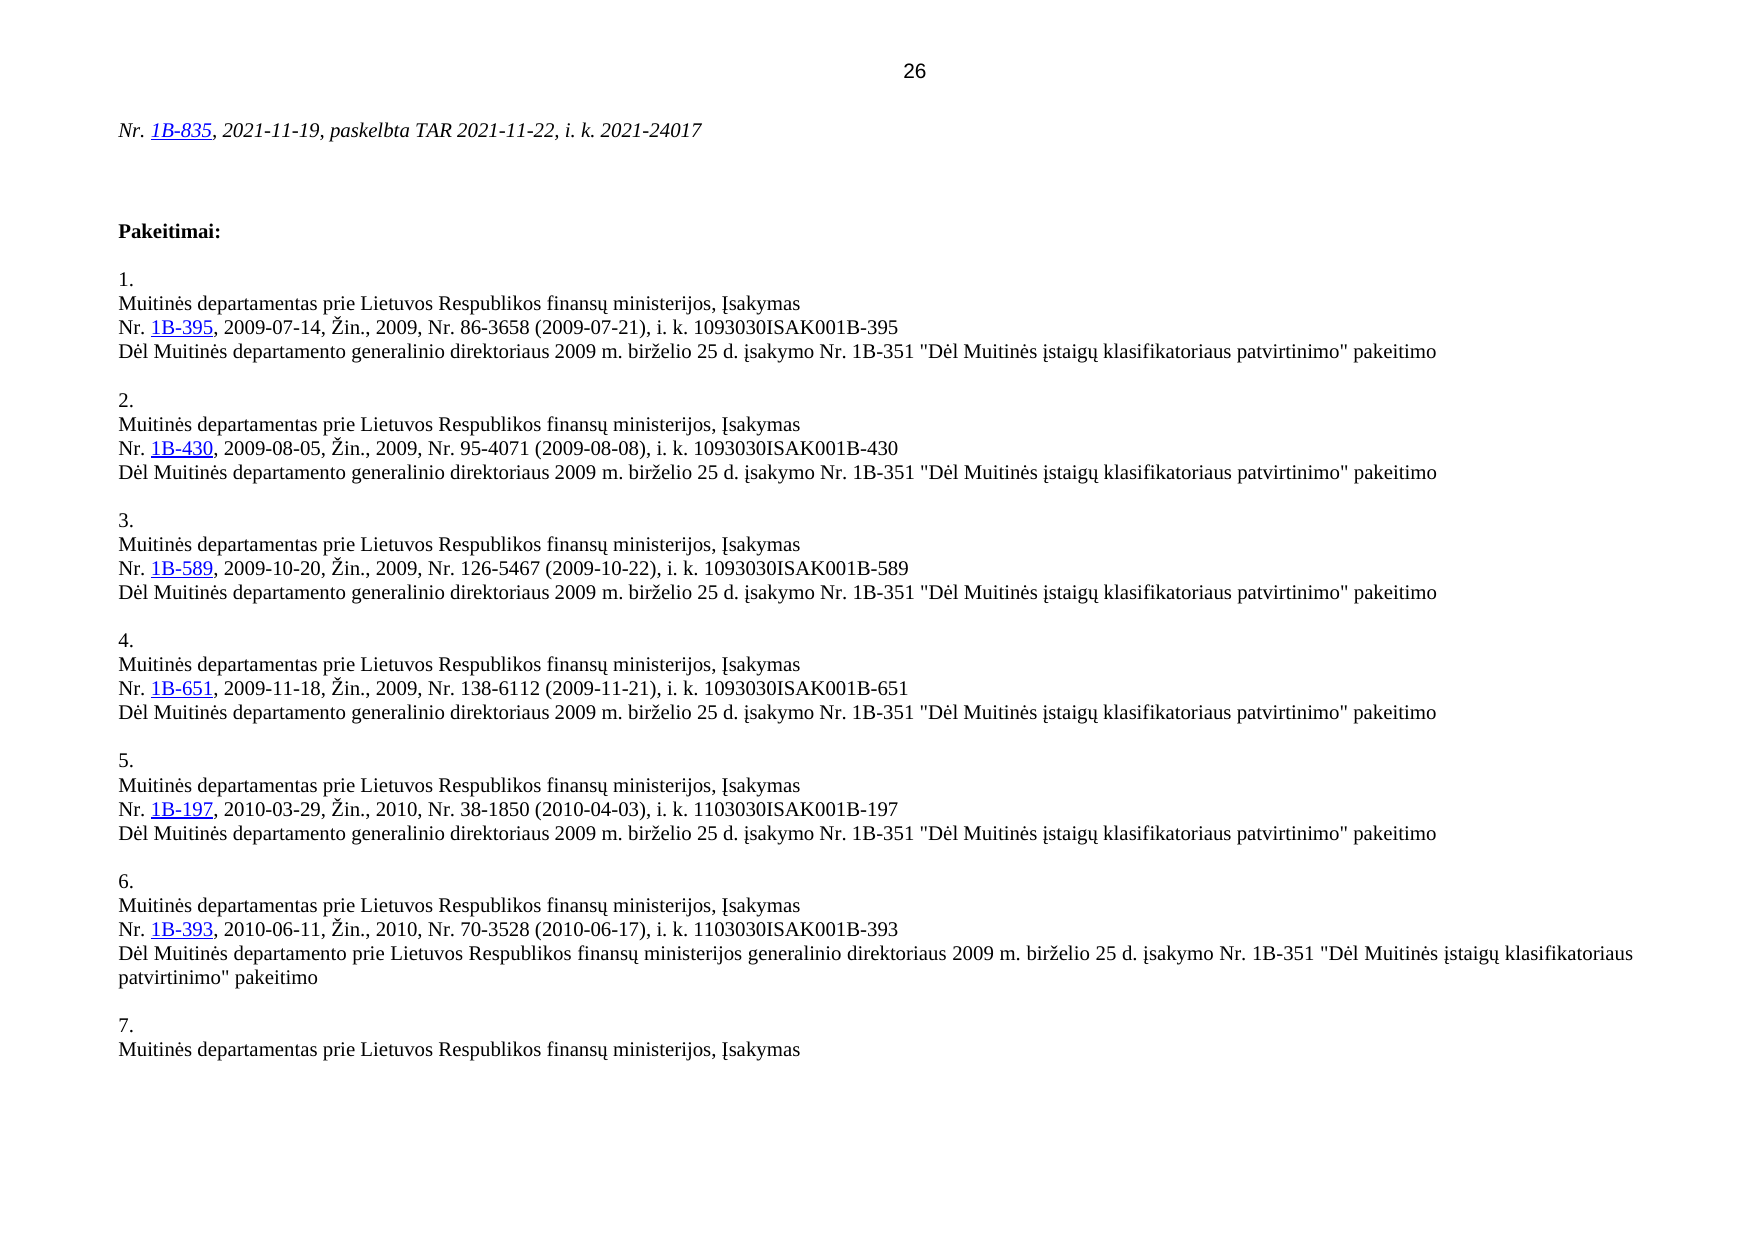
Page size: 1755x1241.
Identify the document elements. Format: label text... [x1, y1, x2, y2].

text 2. [118, 387, 1636, 412]
text Dėl Muitinės departamento generalinio direktoriaus 2009 m. birželio 25 d. įsakymo Nr. 1B-351 "Dėl Muitinės įstaigų klasifikatoriaus patvirtinimo" pakeitimo [118, 339, 1636, 363]
text Muitinės departamentas prie Lietuvos Respublikos finansų ministerijos, Įsakymas [118, 652, 1636, 676]
text Dėl Muitinės departamento generalinio direktoriaus 2009 m. birželio 25 d. įsakymo Nr. 1B-351 "Dėl Muitinės įstaigų klasifikatoriaus patvirtinimo" pakeitimo [118, 821, 1636, 845]
text Pakeitimai: [118, 219, 1636, 243]
text Nr. 1B-197, 2010-03-29, Žin., 2010, Nr. 38-1850 (2010-04-03), i. k. 1103030ISAK001B-197 [118, 797, 1636, 821]
text 4. [118, 628, 1636, 652]
text Dėl Muitinės departamento generalinio direktoriaus 2009 m. birželio 25 d. įsakymo Nr. 1B-351 "Dėl Muitinės įstaigų klasifikatoriaus patvirtinimo" pakeitimo [118, 700, 1636, 724]
text Dėl Muitinės departamento generalinio direktoriaus 2009 m. birželio 25 d. įsakymo Nr. 1B-351 "Dėl Muitinės įstaigų klasifikatoriaus patvirtinimo" pakeitimo [118, 460, 1636, 484]
text Nr. 1B-395, 2009-07-14, Žin., 2009, Nr. 86-3658 (2009-07-21), i. k. 1093030ISAK001B-395 [118, 315, 1636, 339]
text 7. [118, 1013, 1636, 1037]
text 5. [118, 748, 1636, 772]
text Nr. 1B-835, 2021-11-19, paskelbta TAR 2021-11-22, i. k. 2021-24017 [118, 118, 1636, 142]
text Nr. 1B-589, 2009-10-20, Žin., 2009, Nr. 126-5467 (2009-10-22), i. k. 1093030ISAK001B-589 [118, 556, 1636, 580]
text 1. [118, 267, 1636, 291]
text Nr. 1B-393, 2010-06-11, Žin., 2010, Nr. 70-3528 (2010-06-17), i. k. 1103030ISAK001B-393 [118, 917, 1636, 941]
text Nr. 1B-430, 2009-08-05, Žin., 2009, Nr. 95-4071 (2009-08-08), i. k. 1093030ISAK001B-430 [118, 436, 1636, 460]
text 6. [118, 869, 1636, 893]
text Muitinės departamentas prie Lietuvos Respublikos finansų ministerijos, Įsakymas [118, 893, 1636, 917]
text Muitinės departamentas prie Lietuvos Respublikos finansų ministerijos, Įsakymas [118, 412, 1636, 436]
text Muitinės departamentas prie Lietuvos Respublikos finansų ministerijos, Įsakymas [118, 772, 1636, 797]
text Dėl Muitinės departamento generalinio direktoriaus 2009 m. birželio 25 d. įsakymo Nr. 1B-351 "Dėl Muitinės įstaigų klasifikatoriaus patvirtinimo" pakeitimo [118, 580, 1636, 604]
text Muitinės departamentas prie Lietuvos Respublikos finansų ministerijos, Įsakymas [118, 1037, 1636, 1061]
text Dėl Muitinės departamento prie Lietuvos Respublikos finansų ministerijos generalinio direktoriaus 2009 m. birželio 25 d. įsakymo Nr. 1B-351 "Dėl Muitinės įstaigų klasifikatoriaus patvirtinimo" pakeitimo [118, 941, 1636, 989]
text Nr. 1B-651, 2009-11-18, Žin., 2009, Nr. 138-6112 (2009-11-21), i. k. 1093030ISAK001B-651 [118, 676, 1636, 700]
text Muitinės departamentas prie Lietuvos Respublikos finansų ministerijos, Įsakymas [118, 532, 1636, 556]
text Muitinės departamentas prie Lietuvos Respublikos finansų ministerijos, Įsakymas [118, 291, 1636, 315]
text 3. [118, 508, 1636, 532]
